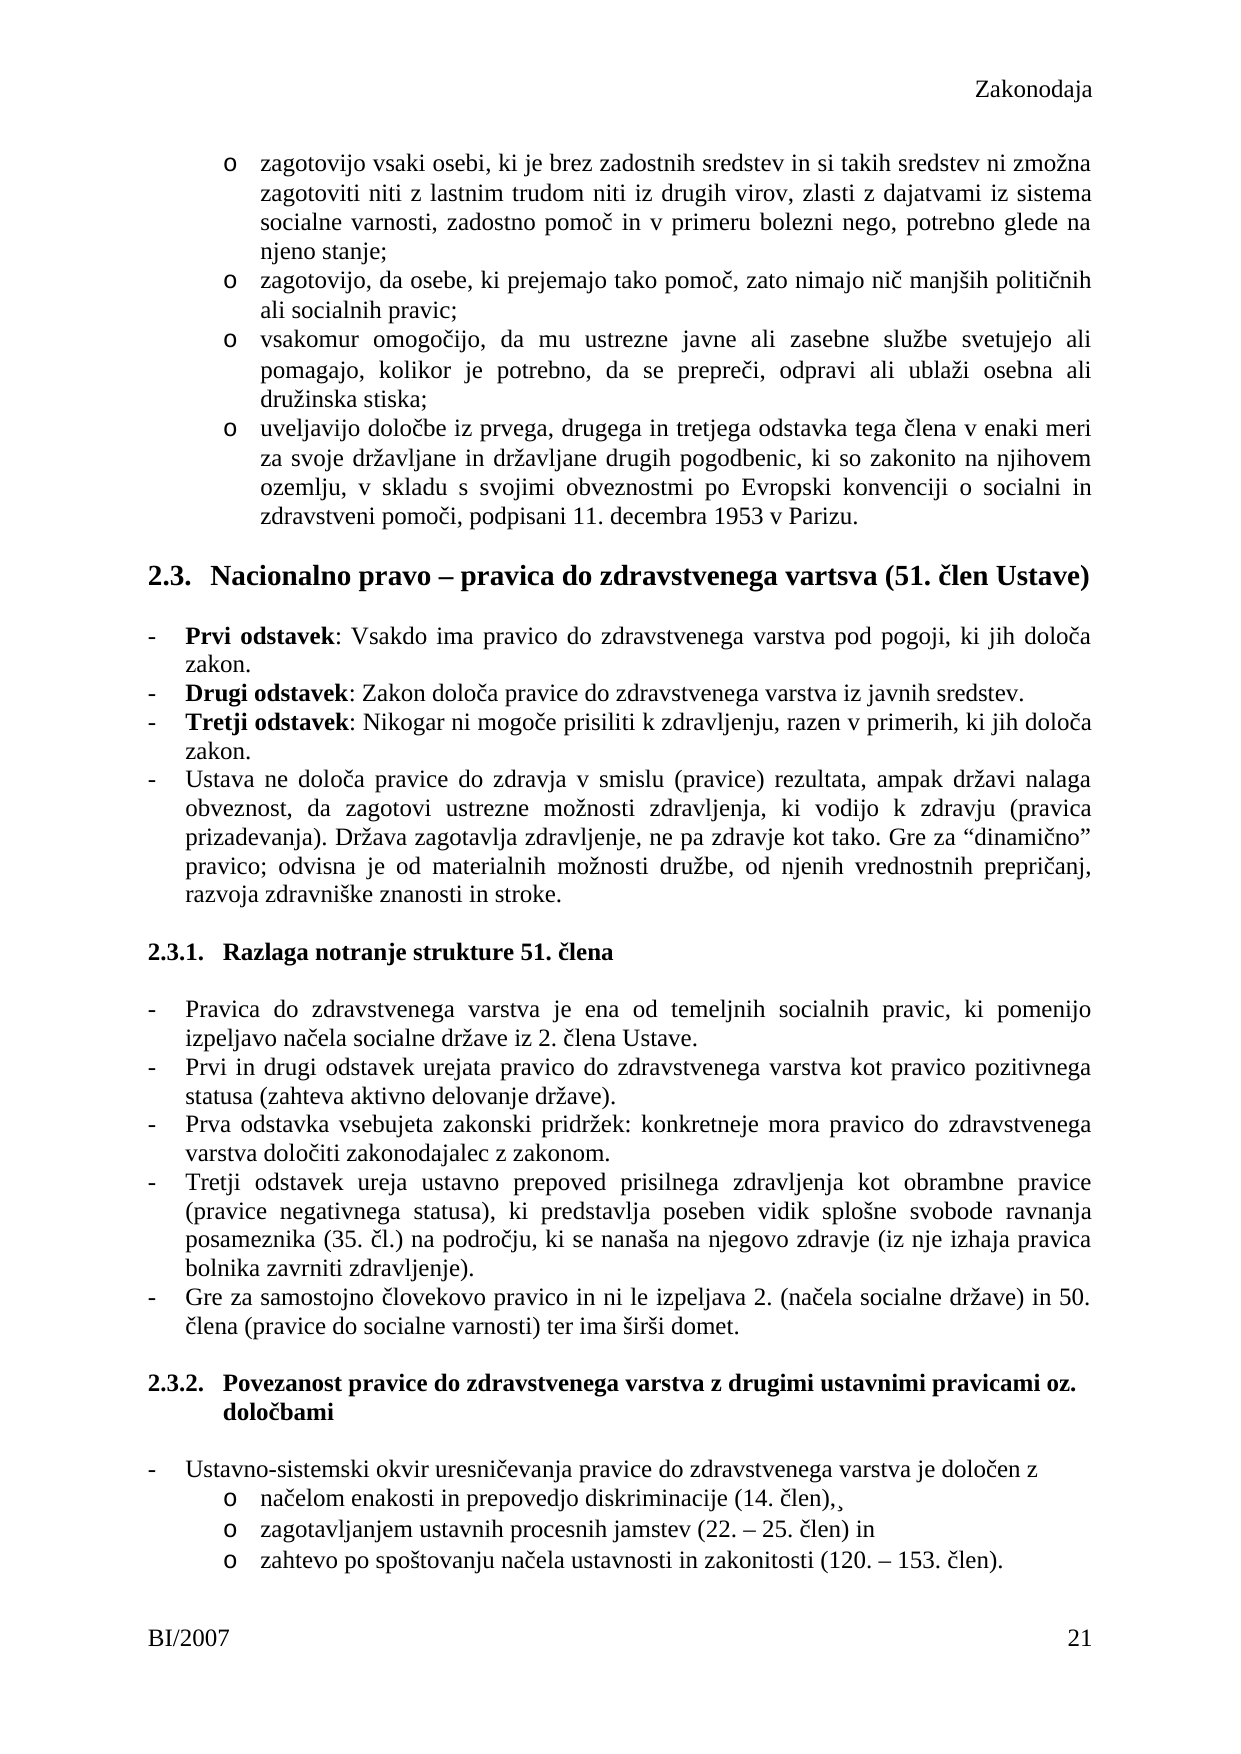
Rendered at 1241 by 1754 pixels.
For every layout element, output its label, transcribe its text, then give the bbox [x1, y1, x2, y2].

list zahtevo po spoštovanju načela ustavnosti in zakonitosti (120. – 153. člen). [223, 1545, 1092, 1576]
subtitle Povezanost pravice do zdravstvenega varstva z drugimi ustavnimi pravicami oz. določbami [148, 1368, 1092, 1426]
list načelom enakosti in prepovedjo diskriminacije (14. člen),¸ [223, 1483, 1092, 1514]
list Prvi odstavek: Vsakdo ima pravico do zdravstvenega varstva pod pogoji, ki jih določa zakon. [148, 621, 1092, 678]
list vsakomur omogočijo, da mu ustrezne javne ali zasebne službe svetujejo ali pomagajo, kolikor je potrebno, da se prepreči, odpravi ali ublaži osebna ali družinska stiska; [223, 324, 1092, 413]
list Tretji odstavek: Nikogar ni mogoče prisiliti k zdravljenju, razen v primerih, ki jih določa zakon. [148, 707, 1092, 764]
list uveljavijo določbe iz prvega, drugega in tretjega odstavka tega člena v enaki meri za svoje državljane in državljane drugih pogodbenic, ki so zakonito na njihovem ozemlju, v skladu s svojimi obveznostmi po Evropski konvenciji o socialni in zdravstveni pomoči, podpisani 11. decembra 1953 v Parizu. [223, 413, 1092, 530]
list Ustavno-sistemski okvir uresničevanja pravice do zdravstvenega varstva je določen z [148, 1454, 1092, 1483]
list Ustava ne določa pravice do zdravja v smislu (pravice) rezultata, ampak državi nalaga obveznost, da zagotovi ustrezne možnosti zdravljenja, ki vodijo k zdravju (pravica prizadevanja). Država zagotavlja zdravljenje, ne pa zdravje kot tako. Gre za “dinamično” pravico; odvisna je od materialnih možnosti družbe, od njenih vrednostnih prepričanj, razvoja zdravniške znanosti in stroke. [148, 764, 1092, 908]
subtitle Razlaga notranje strukture 51. člena [148, 937, 1092, 966]
list Drugi odstavek: Zakon določa pravice do zdravstvenega varstva iz javnih sredstev. [148, 678, 1092, 707]
list Prvi in drugi odstavek urejata pravico do zdravstvenega varstva kot pravico pozitivnega statusa (zahteva aktivno delovanje države). [148, 1052, 1092, 1109]
list Prva odstavka vsebujeta zakonski pridržek: konkretneje mora pravico do zdravstvenega varstva določiti zakonodajalec z zakonom. [148, 1109, 1092, 1167]
list zagotavljanjem ustavnih procesnih jamstev (22. – 25. člen) in [223, 1514, 1092, 1545]
list zagotovijo vsaki osebi, ki je brez zadostnih sredstev in si takih sredstev ni zmožna zagotoviti niti z lastnim trudom niti iz drugih virov, zlasti z dajatvami iz sistema socialne varnosti, zadostno pomoč in v primeru bolezni nego, potrebno glede na njeno stanje; [223, 148, 1092, 265]
subtitle Nacionalno pravo – pravica do zdravstvenega vartsva (51. člen Ustave) [148, 558, 1092, 592]
list zagotovijo, da osebe, ki prejemajo tako pomoč, zato nimajo nič manjših političnih ali socialnih pravic; [223, 265, 1092, 324]
list Pravica do zdravstvenega varstva je ena od temeljnih socialnih pravic, ki pomenijo izpeljavo načela socialne države iz 2. člena Ustave. [148, 994, 1092, 1052]
list Tretji odstavek ureja ustavno prepoved prisilnega zdravljenja kot obrambne pravice (pravice negativnega statusa), ki predstavlja poseben vidik splošne svobode ravnanja posameznika (35. čl.) na področju, ki se nanaša na njegovo zdravje (iz nje izhaja pravica bolnika zavrniti zdravljenje). [148, 1167, 1092, 1282]
list Gre za samostojno človekovo pravico in ni le izpeljava 2. (načela socialne države) in 50. člena (pravice do socialne varnosti) ter ima širši domet. [148, 1282, 1092, 1339]
